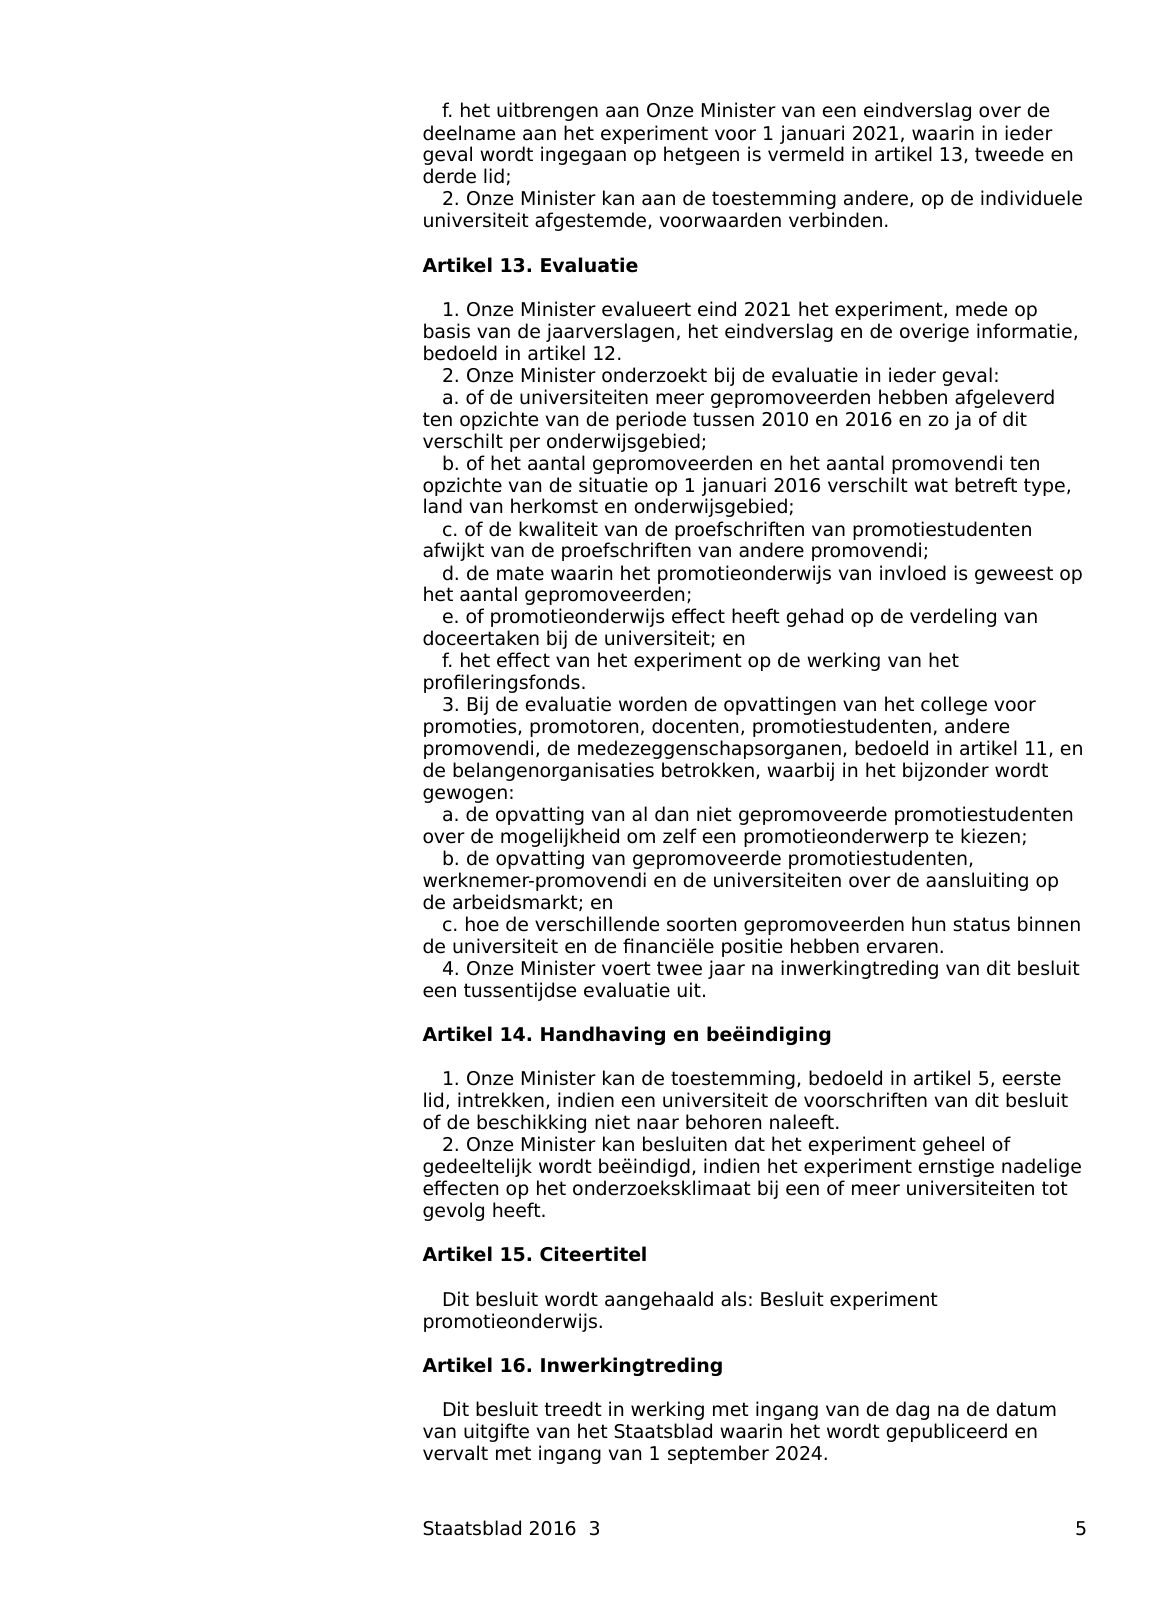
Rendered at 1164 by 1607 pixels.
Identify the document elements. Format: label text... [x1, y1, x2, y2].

text c. of de kwaliteit van de proefschriften van promotiestudenten afwijkt van de proefschriften van andere promovendi; [422, 518, 1087, 562]
text 1. Onze Minister kan de toestemming, bedoeld in artikel 5, eerste lid, intrekken, indien een universiteit de voorschriften van dit besluit of de beschikking niet naar behoren naleeft. [422, 1068, 1087, 1134]
text 2. Onze Minister kan aan de toestemming andere, op de individuele universiteit afgestemde, voorwaarden verbinden. [422, 188, 1087, 232]
text 3. Bij de evaluatie worden de opvattingen van het college voor promoties, promotoren, docenten, promotiestudenten, andere promovendi, de medezeggenschapsorganen, bedoeld in artikel 11, en de belangenorganisaties betrokken, waarbij in het bijzonder wordt gewogen: [422, 694, 1087, 804]
subtitle Artikel 13. Evaluatie [422, 254, 1087, 276]
text a. de opvatting van al dan niet gepromoveerde promotiestudenten over de mogelijkheid om zelf een promotieonderwerp te kiezen; [422, 804, 1087, 848]
text b. of het aantal gepromoveerden en het aantal promovendi ten opzichte van de situatie op 1 januari 2016 verschilt wat betreft type, land van herkomst en onderwijsgebied; [422, 452, 1087, 518]
text Dit besluit treedt in werking met ingang van de dag na de datum van uitgifte van het Staatsblad waarin het wordt gepubliceerd en vervalt met ingang van 1 september 2024. [422, 1399, 1087, 1465]
text e. of promotieonderwijs effect heeft gehad op de verdeling van doceertaken bij de universiteit; en [422, 606, 1087, 650]
text 2. Onze Minister onderzoekt bij de evaluatie in ieder geval: [422, 364, 1087, 387]
text b. de opvatting van gepromoveerde promotiestudenten, werknemer-promovendi en de universiteiten over de aansluiting op de arbeidsmarkt; en [422, 848, 1087, 914]
text c. hoe de verschillende soorten gepromoveerden hun status binnen de universiteit en de financiële positie hebben ervaren. [422, 914, 1087, 958]
text 4. Onze Minister voert twee jaar na inwerkingtreding van dit besluit een tussentijdse evaluatie uit. [422, 958, 1087, 1002]
subtitle Artikel 16. Inwerkingtreding [422, 1355, 1087, 1377]
subtitle Artikel 14. Handhaving en beëindiging [422, 1024, 1087, 1046]
text f. het uitbrengen aan Onze Minister van een eindverslag over de deelname aan het experiment voor 1 januari 2021, waarin in ieder geval wordt ingegaan op hetgeen is vermeld in artikel 13, tweede en derde lid; [422, 100, 1087, 188]
text 1. Onze Minister evalueert eind 2021 het experiment, mede op basis van de jaarverslagen, het eindverslag en de overige informatie, bedoeld in artikel 12. [422, 299, 1087, 364]
text a. of de universiteiten meer gepromoveerden hebben afgeleverd ten opzichte van de periode tussen 2010 en 2016 en zo ja of dit verschilt per onderwijsgebied; [422, 387, 1087, 452]
text d. de mate waarin het promotieonderwijs van invloed is geweest op het aantal gepromoveerden; [422, 562, 1087, 606]
text Dit besluit wordt aangehaald als: Besluit experiment promotieonderwijs. [422, 1288, 1087, 1332]
text f. het effect van het experiment op de werking van het profileringsfonds. [422, 650, 1087, 694]
text 2. Onze Minister kan besluiten dat het experiment geheel of gedeeltelijk wordt beëindigd, indien het experiment ernstige nadelige effecten op het onderzoeksklimaat bij een of meer universiteiten tot gevolg heeft. [422, 1134, 1087, 1222]
subtitle Artikel 15. Citeertitel [422, 1244, 1087, 1266]
